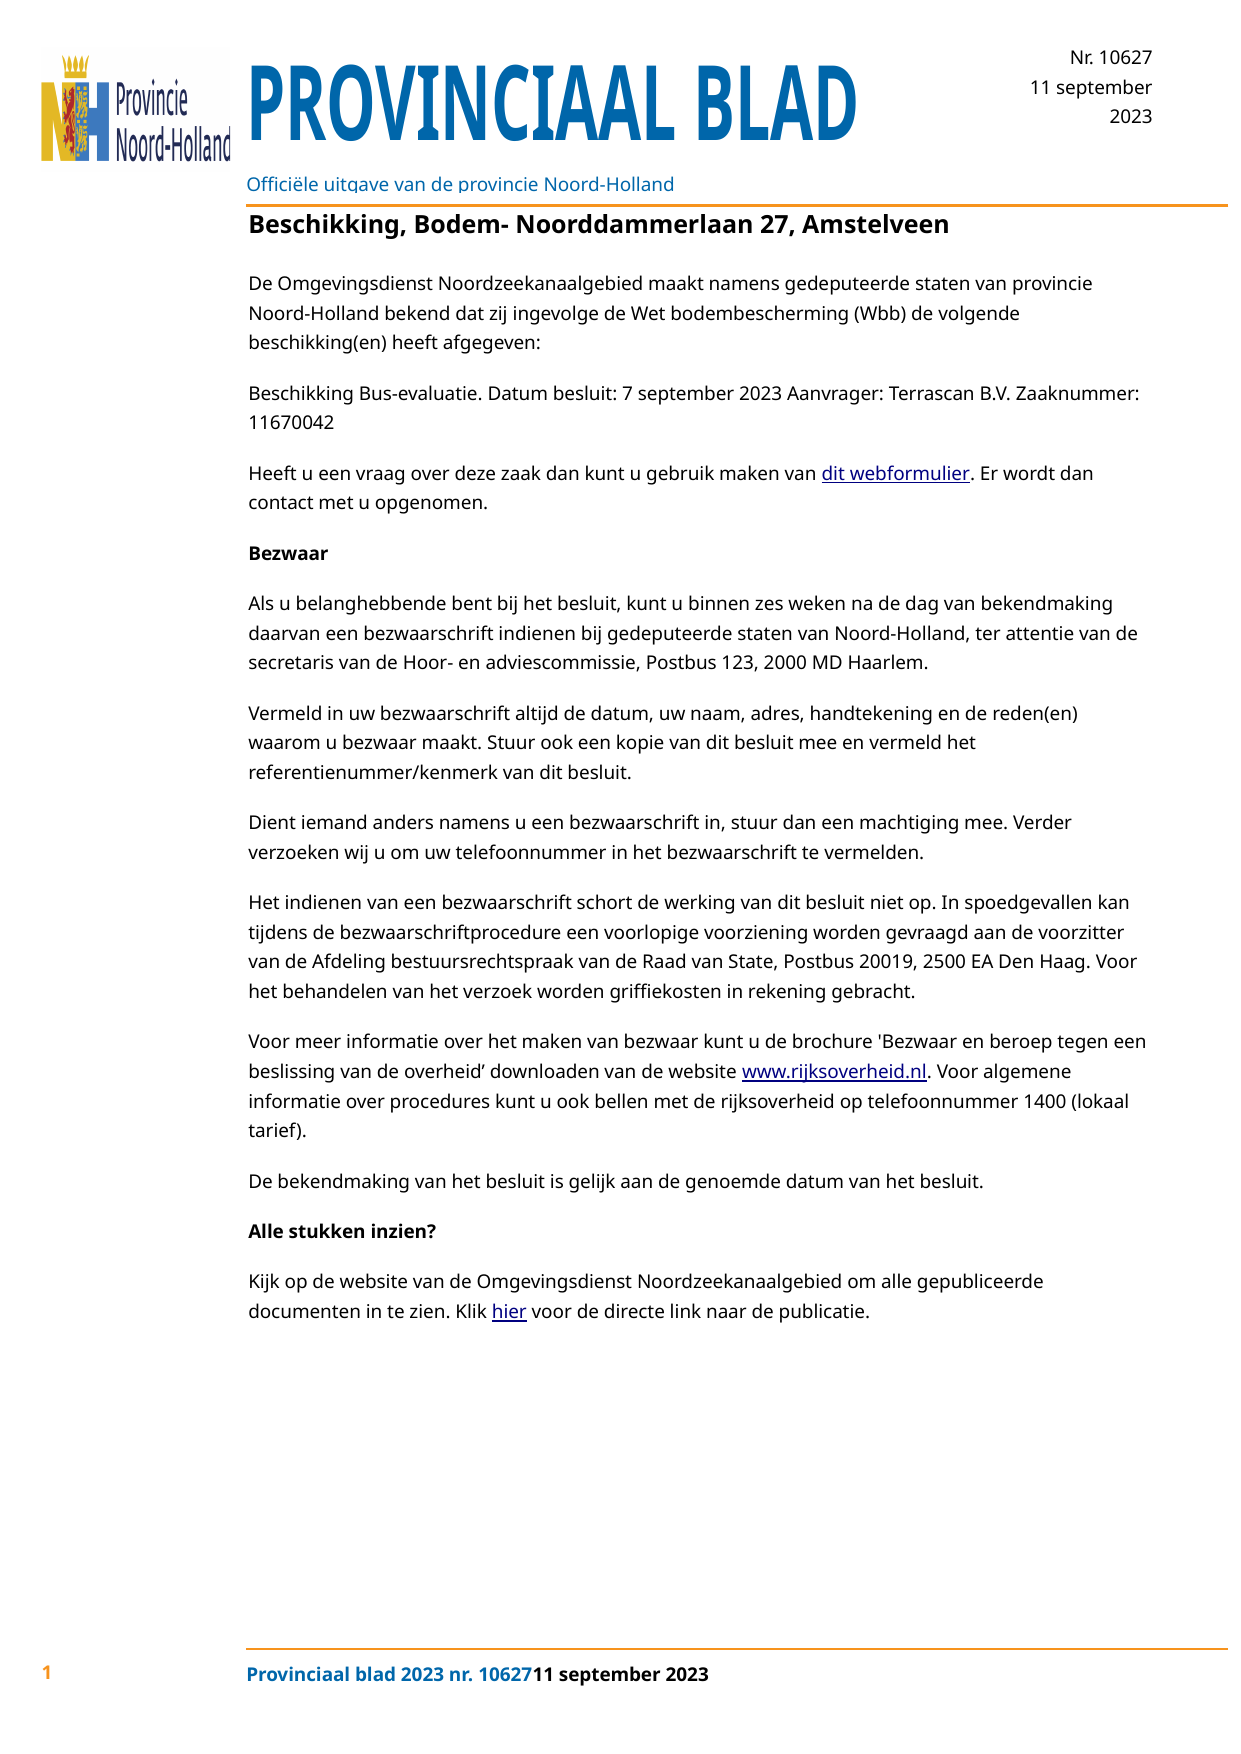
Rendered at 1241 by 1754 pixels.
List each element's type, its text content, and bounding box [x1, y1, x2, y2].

text De bekendmaking van het besluit is gelijk aan de genoemde datum van het besluit. [248, 1168, 1152, 1193]
text Heeft u een vraag over deze zaak dan kunt u gebruik maken van dit webformulier. Er wordt dan contact met u opgenomen. [248, 460, 1152, 515]
text De Omgevingsdienst Noordzeekanaalgebied maakt namens gedeputeerde staten van provincie Noord-Holland bekend dat zij ingevolge de Wet bodembescherming (Wbb) de volgende beschikking(en) heeft afgegeven: [248, 270, 1152, 355]
text Als u belanghebbende bent bij het besluit, kunt u binnen zes weken na de dag van bekendmaking daarvan een bezwaarschrift indienen bij gedeputeerde staten van Noord-Holland, ter attentie van de secretaris van de Hoor- en adviescommissie, Postbus 123, 2000 MD Haarlem. [248, 590, 1152, 675]
picture [41, 47, 231, 172]
text Kijk op de website van de Omgevingsdienst Noordzeekanaalgebied om alle gepubliceerde documenten in te zien. Klik hier voor de directe link naar de publicatie. [248, 1269, 1152, 1324]
text Beschikking, Bodem- Noorddammerlaan 27, Amstelveen [248, 207, 1152, 241]
text Dient iemand anders namens u een bezwaarschrift in, stuur dan een machtiging mee. Verder verzoeken wij u om uw telefoonnummer in het bezwaarschrift te vermelden. [248, 809, 1152, 865]
text Bezwaar [248, 540, 1152, 566]
text Beschikking Bus-evaluatie. Datum besluit: 7 september 2023 Aanvrager: Terrascan B.V. Zaaknummer: 11670042 [248, 380, 1152, 435]
text Vermeld in uw bezwaarschrift altijd de datum, uw naam, adres, handtekening en de reden(en) waarom u bezwaar maakt. Stuur ook een kopie van dit besluit mee en vermeld het referentienummer/kenmerk van dit besluit. [248, 700, 1152, 785]
text Voor meer informatie over het maken van bezwaar kunt u de brochure 'Bezwaar en beroep tegen een beslissing van de overheid’ downloaden van de website www.rijksoverheid.nl. Voor algemene informatie over procedures kunt u ook bellen met de rijksoverheid op telefoonnummer 1400 (lokaal tarief). [248, 1029, 1152, 1143]
text Het indienen van een bezwaarschrift schort de werking van dit besluit niet op. In spoedgevallen kan tijdens de bezwaarschriftprocedure een voorlopige voorziening worden gevraagd aan de voorzitter van de Afdeling bestuursrechtspraak van de Raad van State, Postbus 20019, 2500 EA Den Haag. Voor het behandelen van het verzoek worden griffiekosten in rekening gebracht. [248, 889, 1152, 1004]
text Alle stukken inzien? [248, 1218, 1152, 1244]
